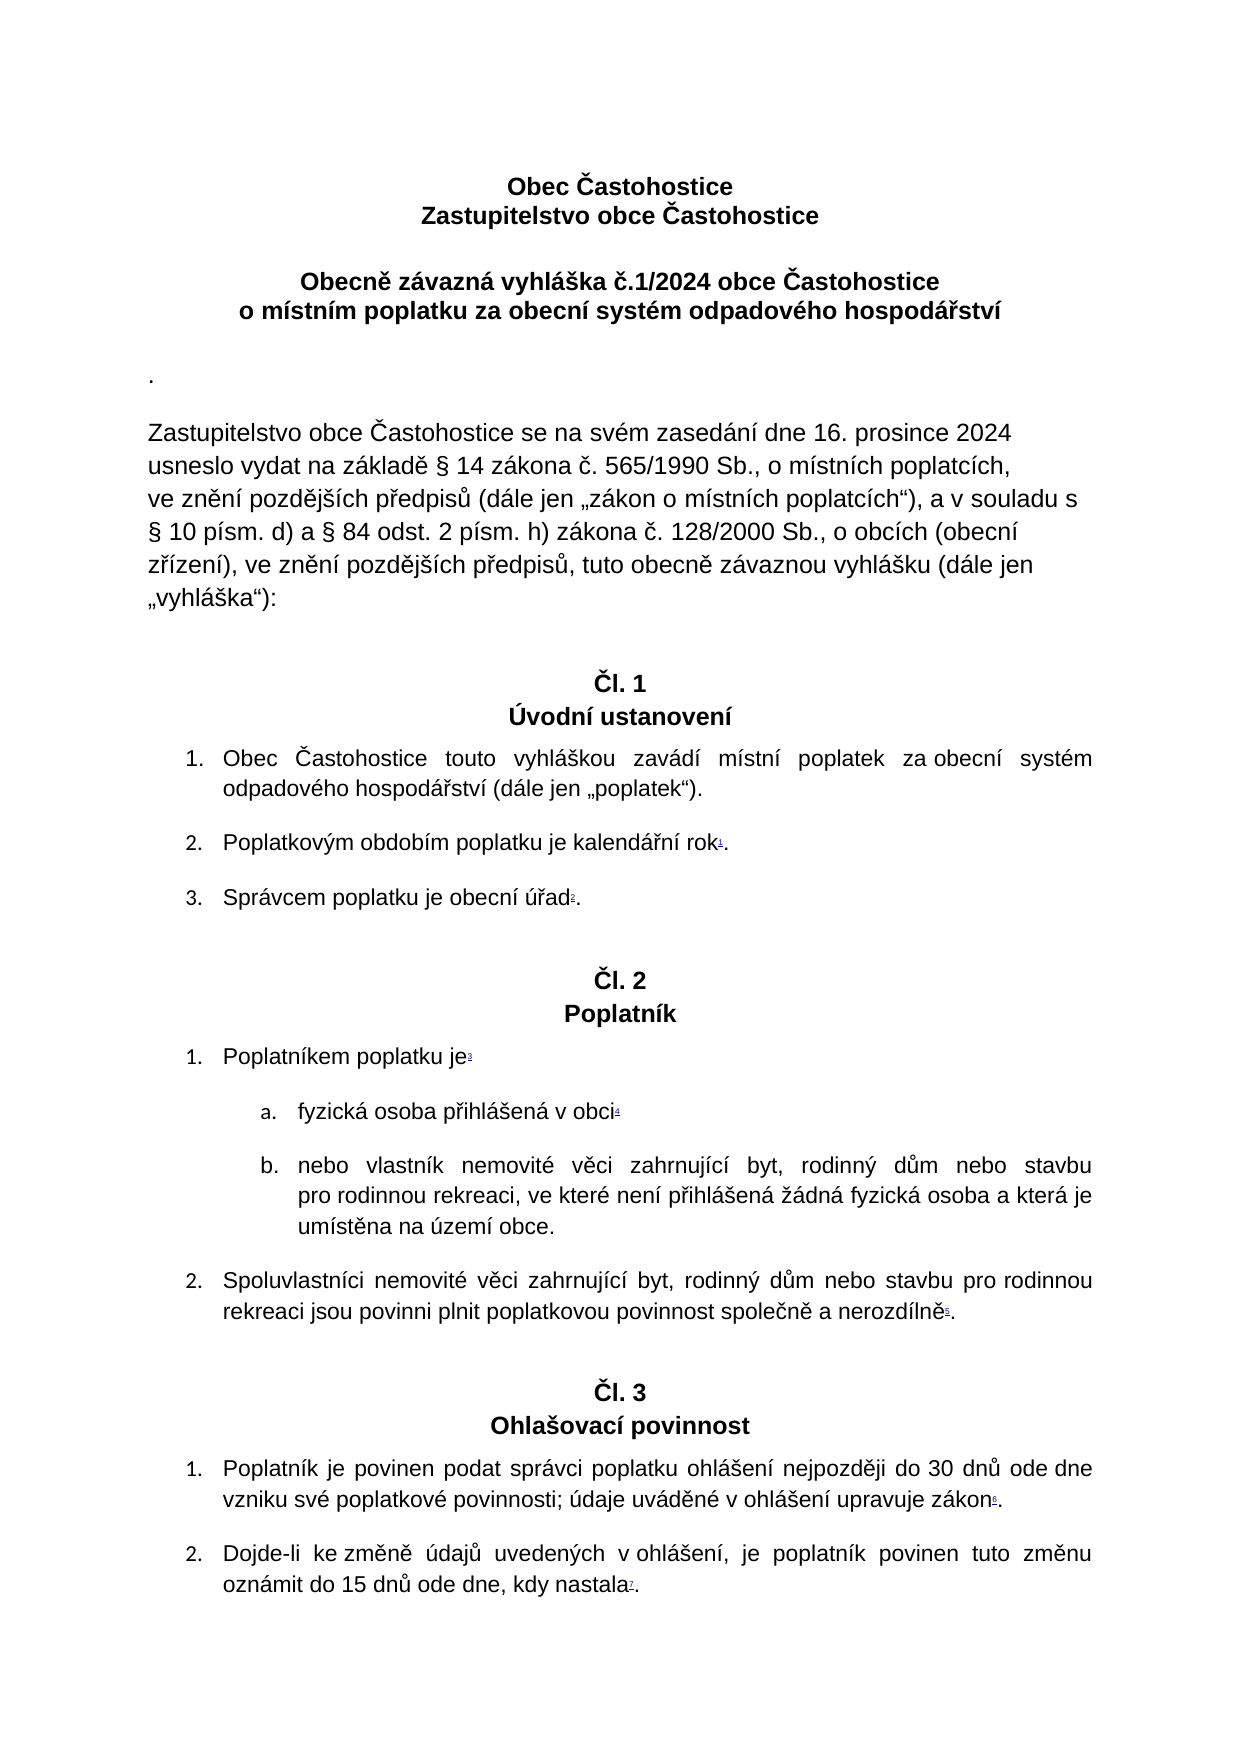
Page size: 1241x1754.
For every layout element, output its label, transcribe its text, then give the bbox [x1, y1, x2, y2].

subtitle Čl. 1 Úvodní ustanovení [148, 669, 1093, 731]
list Poplatníkem poplatku je3 [185, 1042, 1093, 1070]
list Spoluvlastníci nemovité věci zahrnující byt, rodinný dům nebo stavbu pro rodinnou rekreaci jsou povinni plnit poplatkovou povinnost společně a nerozdílně5. [185, 1266, 1093, 1324]
text Zastupitelstvo obce Častohostice se na svém zasedání dne 16. prosince 2024 usneslo vydat na základě § 14 zákona č. 565/1990 Sb., o místních poplatcích, ve znění pozdějších předpisů (dále jen „zákon o místních poplatcích“), a v souladu s § 10 písm. d) a § 84 odst. 2 písm. h) zákona č. 128/2000 Sb., o obcích (obecní zřízení), ve znění pozdějších předpisů, tuto obecně závaznou vyhlášku (dále jen „vyhláška“): [148, 418, 1093, 612]
list Dojde-li ke změně údajů uvedených v ohlášení, je poplatník povinen tuto změnu oznámit do 15 dnů ode dne, kdy nastala7. [185, 1539, 1093, 1598]
list nebo vlastník nemovité věci zahrnující byt, rodinný dům nebo stavbu pro rodinnou rekreaci, ve které není přihlášená žádná fyzická osoba a která je umístěna na území obce. [260, 1152, 1093, 1239]
text Obec Častohostice Zastupitelstvo obce Častohostice [148, 172, 1093, 230]
list Poplatkovým obdobím poplatku je kalendářní rok1. [185, 828, 1093, 856]
subtitle Čl. 2 Poplatník [148, 966, 1093, 1028]
list Obec Častohostice touto vyhláškou zavádí místní poplatek za obecní systém odpadového hospodářství (dále jen „poplatek“). [185, 745, 1093, 802]
list fyzická osoba přihlášená v obci4 [260, 1097, 1093, 1125]
subtitle Čl. 3 Ohlašovací povinnost [148, 1378, 1093, 1440]
text . [148, 360, 1093, 388]
list Správcem poplatku je obecní úřad2. [185, 883, 1093, 911]
subtitle Obecně závazná vyhláška č.1/2024 obce Častohostice o místním poplatku za obecní systém odpadového hospodářství [148, 267, 1093, 324]
list Poplatník je povinen podat správci poplatku ohlášení nejpozději do 30 dnů ode dne vzniku své poplatkové povinnosti; údaje uváděné v ohlášení upravuje zákon6. [185, 1454, 1093, 1513]
